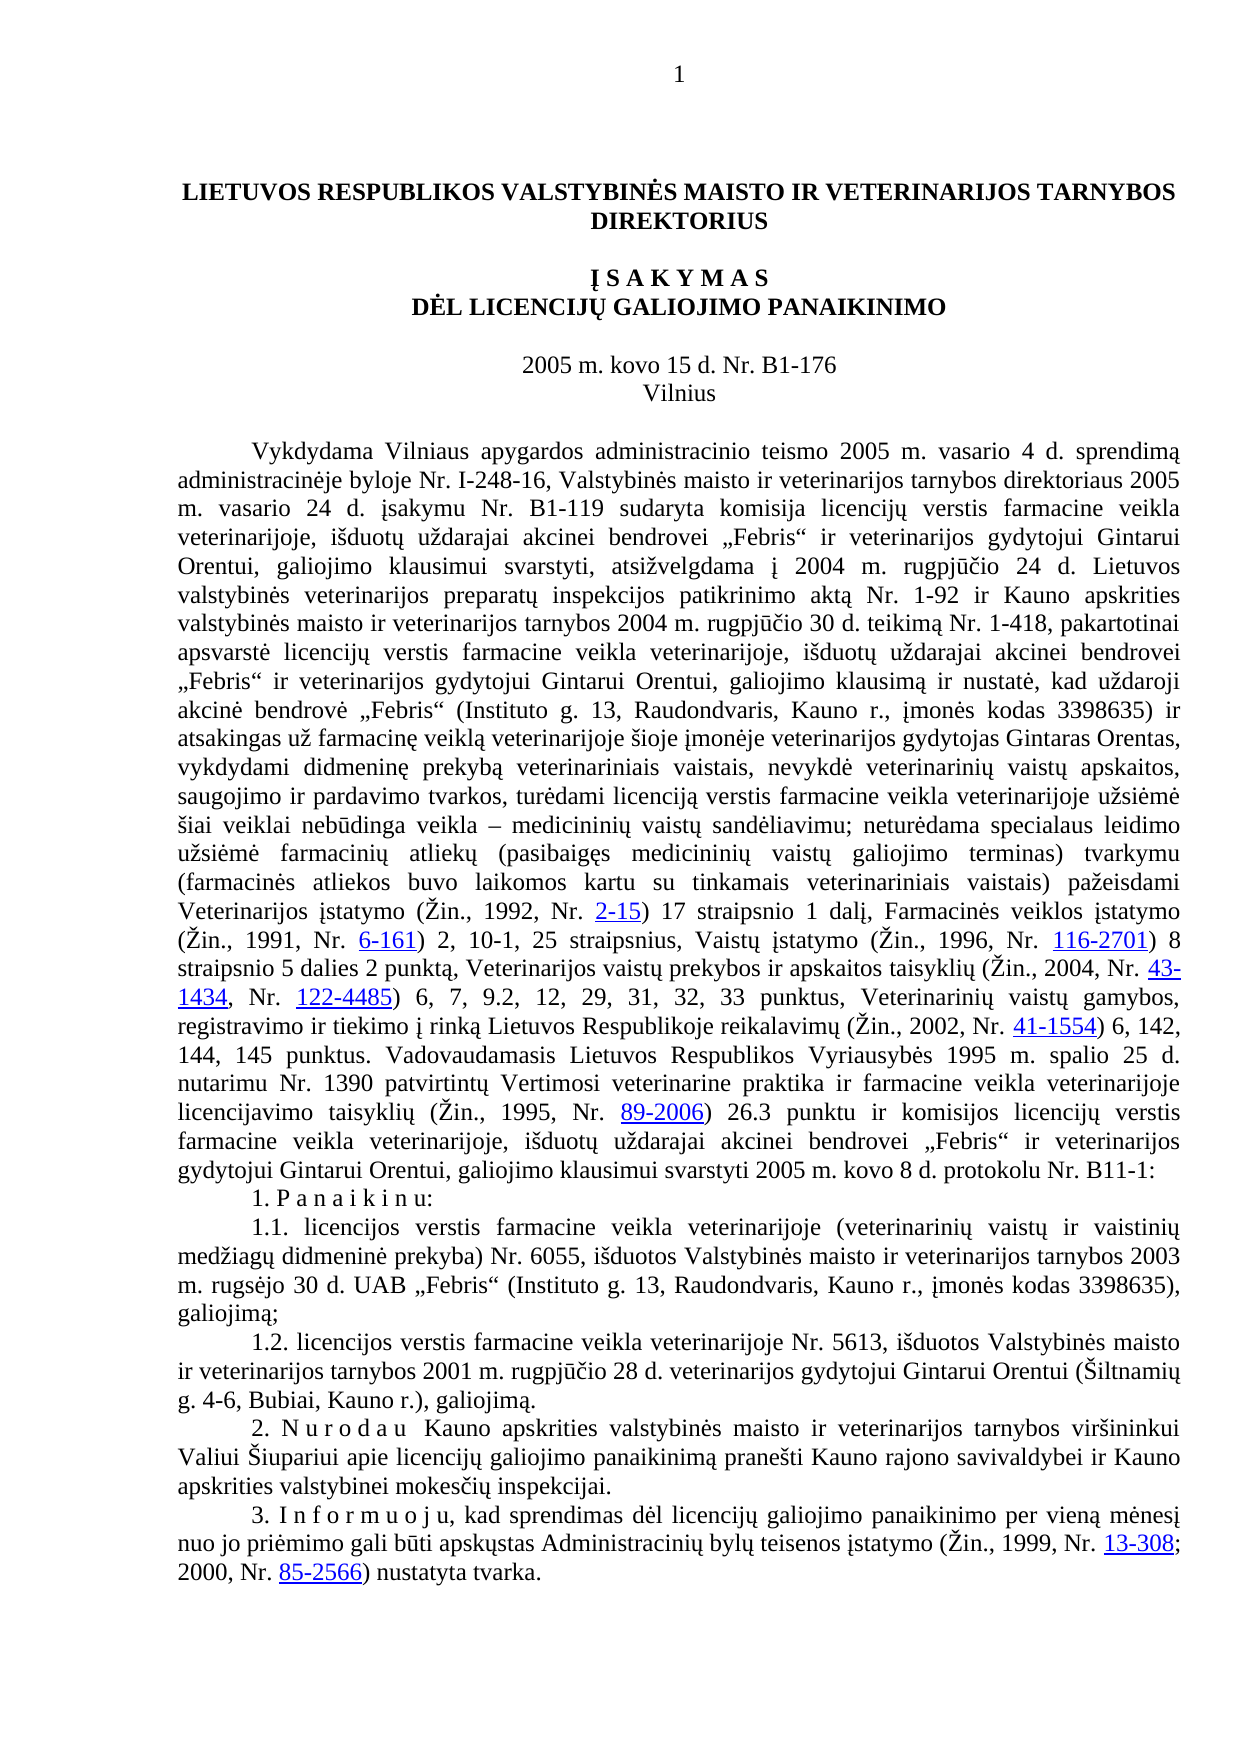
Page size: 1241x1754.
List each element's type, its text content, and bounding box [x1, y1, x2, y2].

text 1.2. licencijos verstis farmacine veikla veterinarijoje Nr. 5613, išduotos Valstybinės maisto ir veterinarijos tarnybos 2001 m. rugpjūčio 28 d. veterinarijos gydytojui Gintarui Orentui (Šiltnamių g. 4-6, Bubiai, Kauno r.), galiojimą. [177, 1327, 1181, 1413]
text 2005 m. kovo 15 d. Nr. B1-176 [177, 350, 1181, 378]
text 3. Informuoju, kad sprendimas dėl licencijų galiojimo panaikinimo per vieną mėnesį nuo jo priėmimo gali būti apskųstas Administracinių bylų teisenos įstatymo (Žin., 1999, Nr. 13-308; 2000, Nr. 85-2566) nustatyta tvarka. [177, 1500, 1181, 1586]
text DĖL LICENCIJŲ GALIOJIMO PANAIKINIMO [177, 292, 1181, 321]
text 1.1. licencijos verstis farmacine veikla veterinarijoje (veterinarinių vaistų ir vaistinių medžiagų didmeninė prekyba) Nr. 6055, išduotos Valstybinės maisto ir veterinarijos tarnybos 2003 m. rugsėjo 30 d. UAB „Febris“ (Instituto g. 13, Raudondvaris, Kauno r., įmonės kodas 3398635), galiojimą; [177, 1212, 1181, 1327]
text Į S A K Y M A S [177, 263, 1181, 292]
text 2. Nurodau Kauno apskrities valstybinės maisto ir veterinarijos tarnybos viršininkui Valiui Šiupariui apie licencijų galiojimo panaikinimą pranešti Kauno rajono savivaldybei ir Kauno apskrities valstybinei mokesčių inspekcijai. [177, 1413, 1181, 1500]
text 1. Panaikinu: [177, 1183, 1181, 1212]
text Vilnius [177, 378, 1181, 407]
text LIETUVOS RESPUBLIKOS VALSTYBINĖS MAISTO IR VETERINARIJOS TARNYBOS DIREKTORIUS [177, 177, 1181, 235]
text Vykdydama Vilniaus apygardos administracinio teismo 2005 m. vasario 4 d. sprendimą administracinėje byloje Nr. I-248-16, Valstybinės maisto ir veterinarijos tarnybos direktoriaus 2005 m. vasario 24 d. įsakymu Nr. B1-119 sudaryta komisija licencijų verstis farmacine veikla veterinarijoje, išduotų uždarajai akcinei bendrovei „Febris“ ir veterinarijos gydytojui Gintarui Orentui, galiojimo klausimui svarstyti, atsižvelgdama į 2004 m. rugpjūčio 24 d. Lietuvos valstybinės veterinarijos preparatų inspekcijos patikrinimo aktą Nr. 1-92 ir Kauno apskrities valstybinės maisto ir veterinarijos tarnybos 2004 m. rugpjūčio 30 d. teikimą Nr. 1-418, pakartotinai apsvarstė licencijų verstis farmacine veikla veterinarijoje, išduotų uždarajai akcinei bendrovei „Febris“ ir veterinarijos gydytojui Gintarui Orentui, galiojimo klausimą ir nustatė, kad uždaroji akcinė bendrovė „Febris“ (Instituto g. 13, Raudondvaris, Kauno r., įmonės kodas 3398635) ir atsakingas už farmacinę veiklą veterinarijoje šioje įmonėje veterinarijos gydytojas Gintaras Orentas, vykdydami didmeninę prekybą veterinariniais vaistais, nevykdė veterinarinių vaistų apskaitos, saugojimo ir pardavimo tvarkos, turėdami licenciją verstis farmacine veikla veterinarijoje užsiėmė šiai veiklai nebūdinga veikla – medicininių vaistų sandėliavimu; neturėdama specialaus leidimo užsiėmė farmacinių atliekų (pasibaigęs medicininių vaistų galiojimo terminas) tvarkymu (farmacinės atliekos buvo laikomos kartu su tinkamais veterinariniais vaistais) pažeisdami Veterinarijos įstatymo (Žin., 1992, Nr. 2-15) 17 straipsnio 1 dalį, Farmacinės veiklos įstatymo (Žin., 1991, Nr. 6-161) 2, 10-1, 25 straipsnius, Vaistų įstatymo (Žin., 1996, Nr. 116-2701) 8 straipsnio 5 dalies 2 punktą, Veterinarijos vaistų prekybos ir apskaitos taisyklių (Žin., 2004, Nr. 43-1434, Nr. 122-4485) 6, 7, 9.2, 12, 29, 31, 32, 33 punktus, Veterinarinių vaistų gamybos, registravimo ir tiekimo į rinką Lietuvos Respublikoje reikalavimų (Žin., 2002, Nr. 41-1554) 6, 142, 144, 145 punktus. Vadovaudamasis Lietuvos Respublikos Vyriausybės 1995 m. spalio 25 d. nutarimu Nr. 1390 patvirtintų Vertimosi veterinarine praktika ir farmacine veikla veterinarijoje licencijavimo taisyklių (Žin., 1995, Nr. 89-2006) 26.3 punktu ir komisijos licencijų verstis farmacine veikla veterinarijoje, išduotų uždarajai akcinei bendrovei „Febris“ ir veterinarijos gydytojui Gintarui Orentui, galiojimo klausimui svarstyti 2005 m. kovo 8 d. protokolu Nr. B11-1: [177, 436, 1181, 1183]
